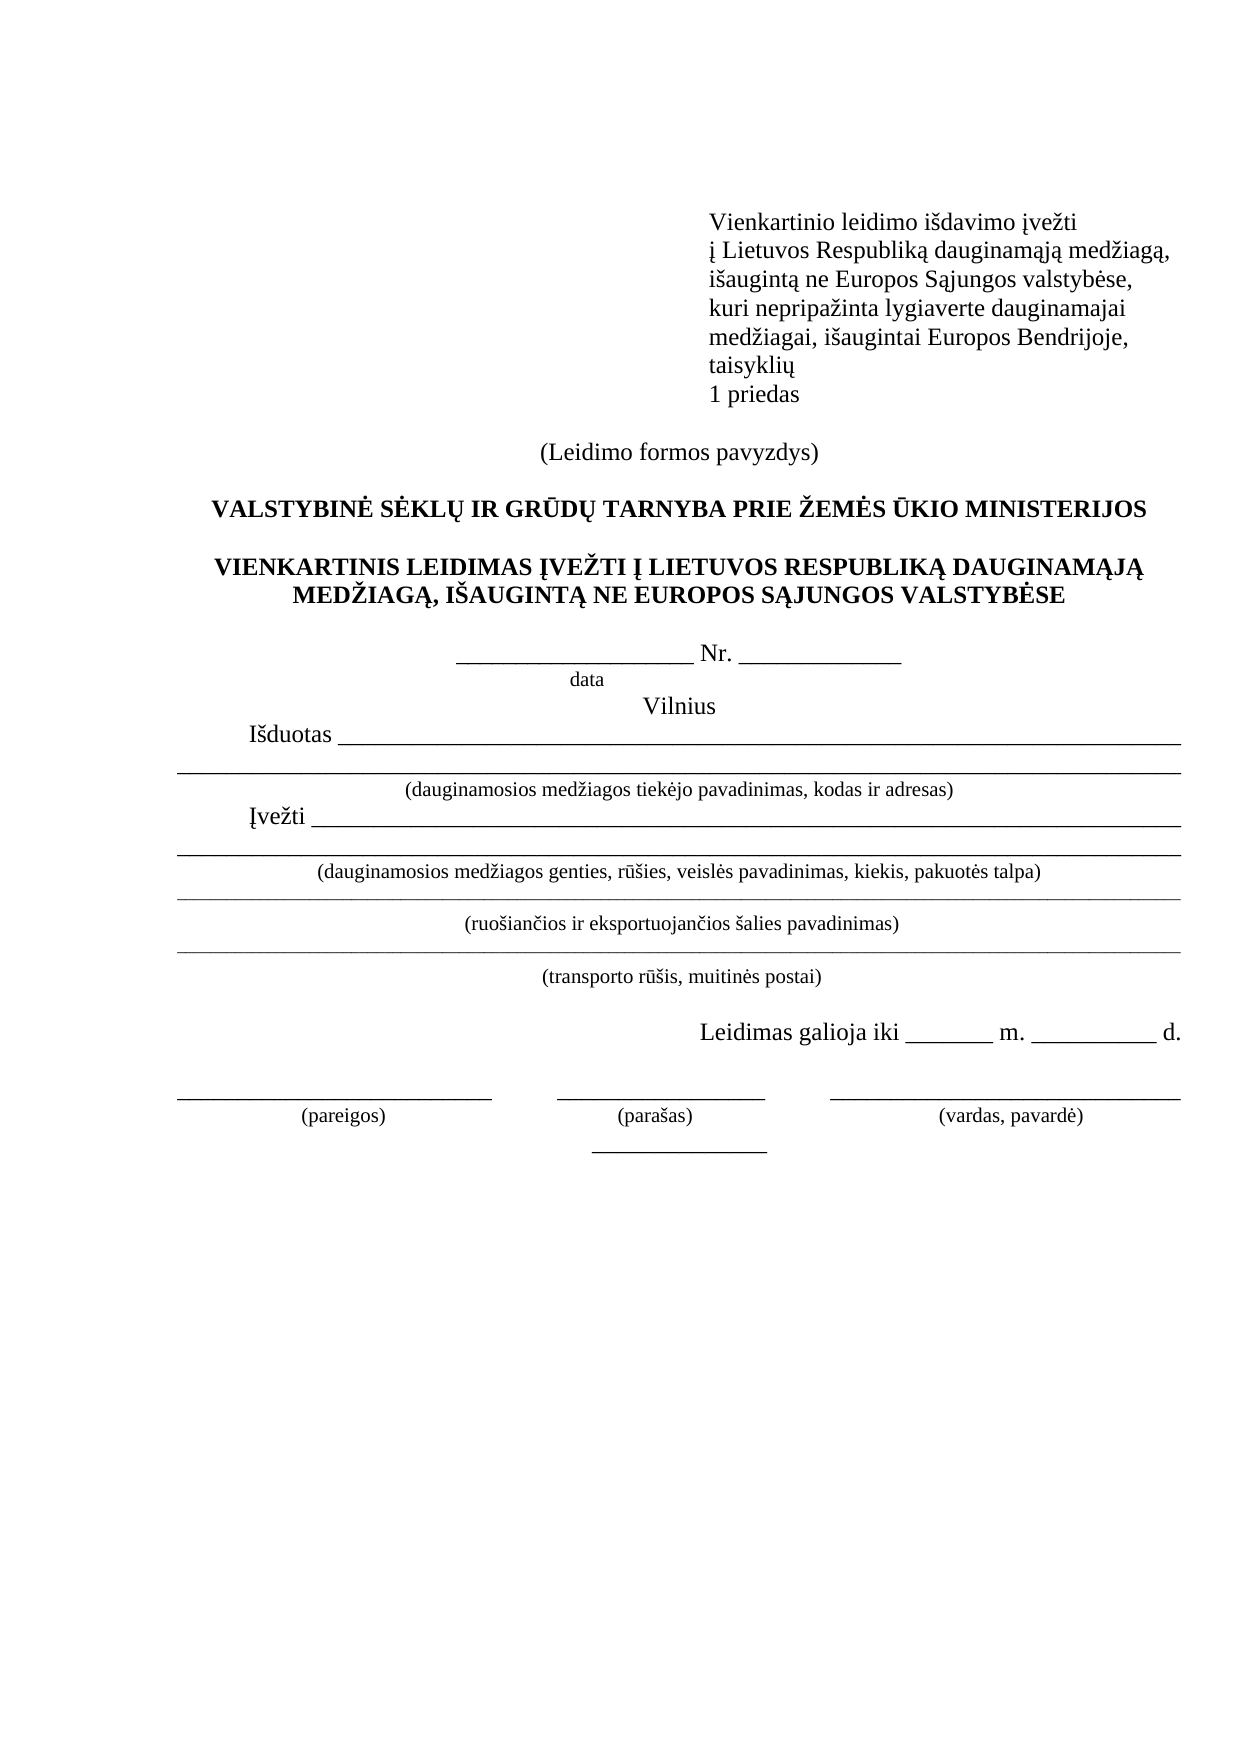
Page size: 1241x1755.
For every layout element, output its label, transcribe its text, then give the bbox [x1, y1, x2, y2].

text Vilnius [177, 691, 1181, 719]
text (pareigos) (parašas) (vardas, pavardė) [177, 1103, 1181, 1127]
text (Leidimo formos pavyzdys) [177, 437, 1181, 465]
text Išduotas [177, 719, 1181, 748]
text Leidimas galioja iki _______ m. __________ d. [177, 1017, 1181, 1046]
text (transporto rūšis, muitinės postai) [177, 964, 1181, 988]
text VIENKARTINIS LEIDIMAS ĮVEŽTI Į LIETUVOS RESPUBLIKĄ DAUGINAMĄJĄ MEDŽIAGĄ, IŠAUGINTĄ NE EUROPOS SĄJUNGOS VALSTYBĖSE [177, 552, 1181, 609]
text kuri nepripažinta lygiaverte dauginamajai [177, 293, 1181, 322]
text į Lietuvos Respubliką dauginamąją medžiagą, [177, 235, 1181, 264]
text medžiagai, išaugintai Europos Bendrijoje, [177, 322, 1181, 350]
text VALSTYBINĖ SĖKLŲ IR GRŪDŲ TARNYBA PRIE ŽEMĖS ŪKIO MINISTERIJOS [177, 494, 1181, 523]
text (dauginamosios medžiagos tiekėjo pavadinimas, kodas ir adresas) [177, 777, 1181, 801]
text (dauginamosios medžiagos genties, rūšies, veislės pavadinimas, kiekis, pakuotės talpa) [177, 858, 1181, 883]
text data [177, 667, 1181, 691]
text ______________ [177, 1127, 1181, 1156]
text taisyklių [177, 350, 1181, 379]
text išaugintą ne Europos Sąjungos valstybėse, [177, 264, 1181, 293]
text Nr. _____________ [177, 638, 1181, 667]
text Vienkartinio leidimo išdavimo įvežti [177, 207, 1181, 235]
text (ruošiančios ir eksportuojančios šalies pavadinimas) [177, 911, 1181, 935]
text 1 priedas [177, 379, 1181, 408]
text Įvežti [177, 801, 1181, 830]
